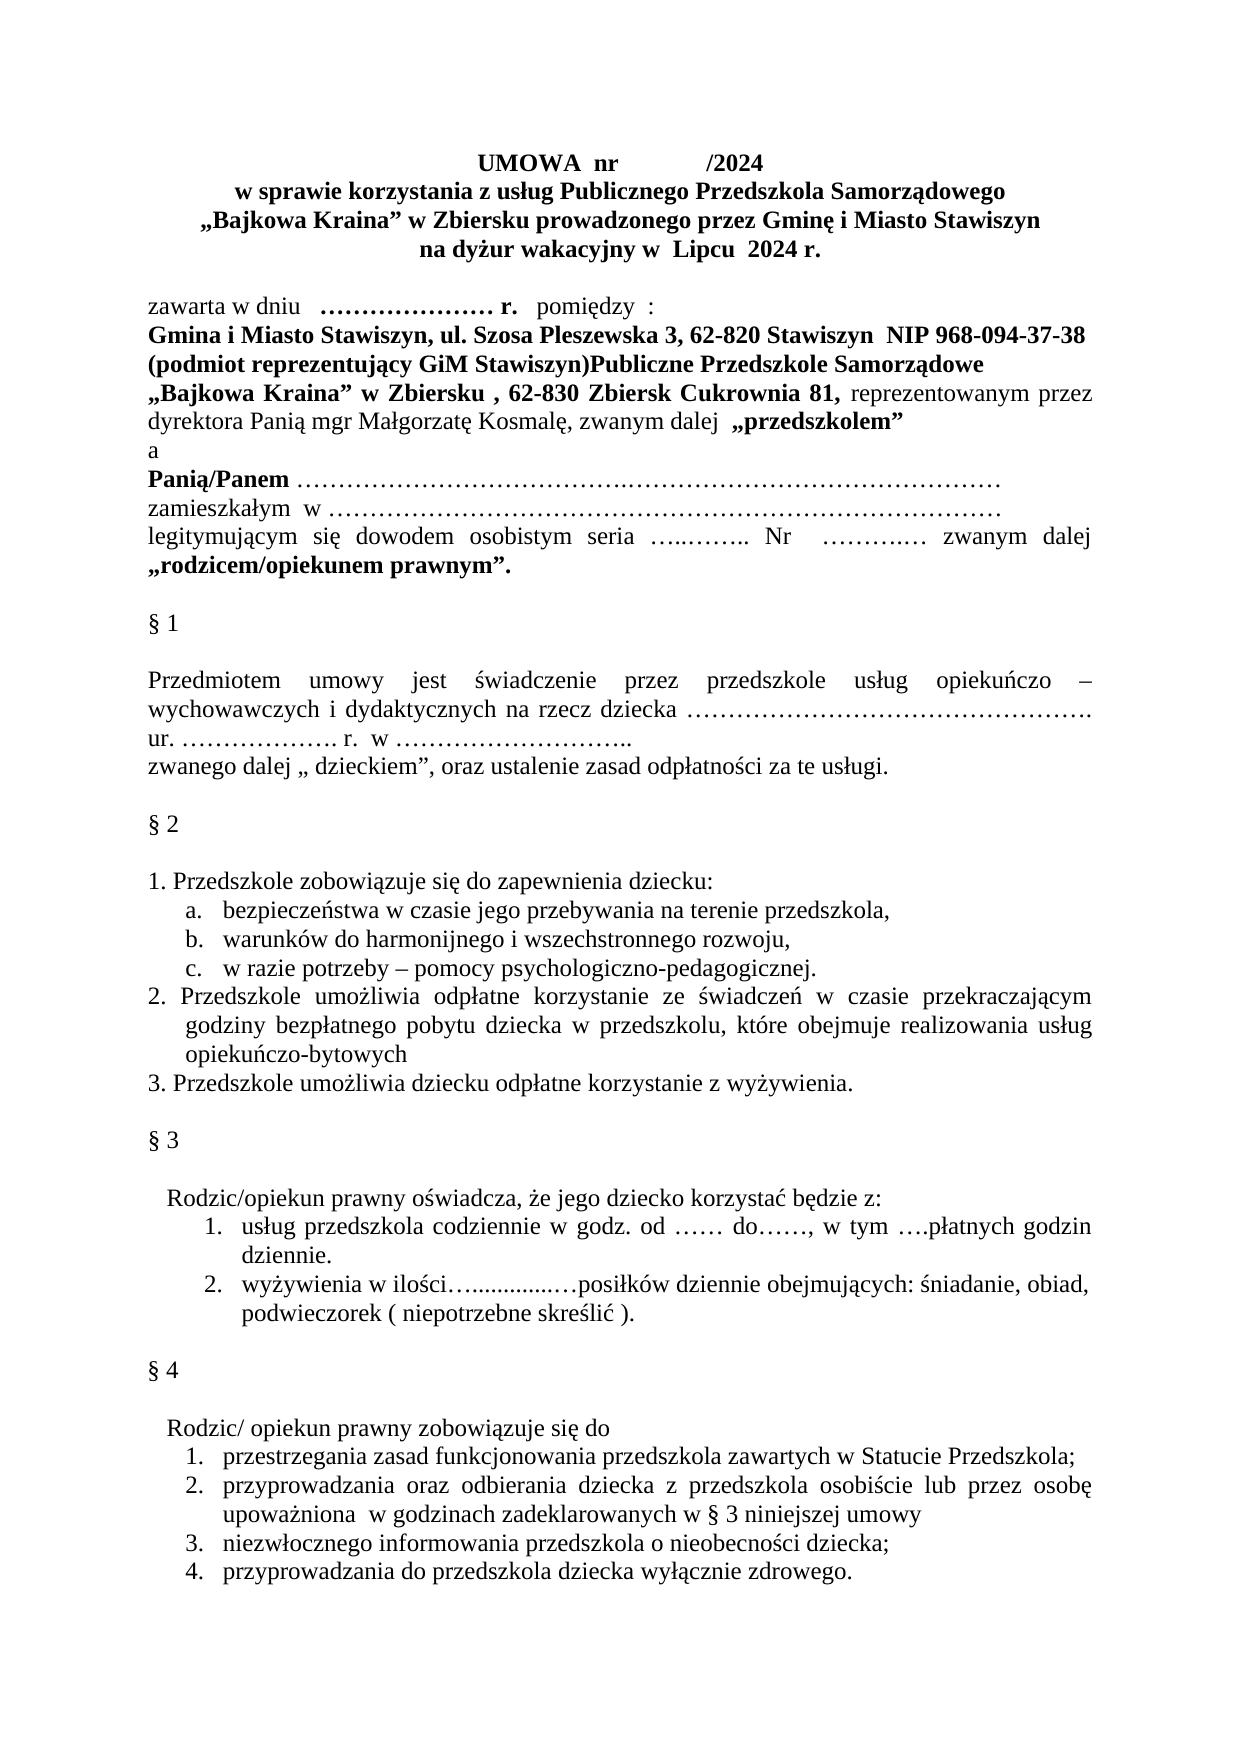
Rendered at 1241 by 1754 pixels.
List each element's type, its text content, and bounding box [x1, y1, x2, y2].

text Panią/Panem ………………………………….……………………………………… [148, 464, 1093, 493]
text (podmiot reprezentujący GiM Stawiszyn)Publiczne Przedszkole Samorządowe [148, 349, 1093, 378]
text § 2 [148, 809, 1093, 838]
list przestrzegania zasad funkcjonowania przedszkola zawartych w Statucie Przedszkola; [185, 1441, 1093, 1470]
text zawarta w dniu ………………… r. pomiędzy : [148, 291, 1093, 320]
text Przedmiotem umowy jest świadczenie przez przedszkole usług opiekuńczo – wychowawczych i dydaktycznych na rzecz dziecka …………………………………………. ur. ………………. r. w ……………………….. [148, 665, 1093, 751]
list warunków do harmonijnego i wszechstronnego rozwoju, [185, 924, 1093, 953]
text „Bajkowa Kraina” w Zbiersku , 62-830 Zbiersk Cukrownia 81, reprezentowanym przez dyrektora Panią mgr Małgorzatę Kosmalę, zwanym dalej „przedszkolem” [148, 378, 1093, 435]
list przyprowadzania do przedszkola dziecka wyłącznie zdrowego. [185, 1556, 1093, 1585]
list w razie potrzeby – pomocy psychologiczno-pedagogicznej. [185, 953, 1093, 981]
list wyżywienia w ilości….............…posiłków dziennie obejmujących: śniadanie, obiad, podwieczorek ( niepotrzebne skreślić ). [204, 1269, 1093, 1326]
list usług przedszkola codziennie w godz. od …… do……, w tym ….płatnych godzin dziennie. [204, 1211, 1093, 1269]
text Rodzic/ opiekun prawny zobowiązuje się do [148, 1413, 1093, 1441]
text 3. Przedszkole umożliwia dziecku odpłatne korzystanie z wyżywienia. [148, 1068, 1093, 1096]
text zwanego dalej „ dzieckiem”, oraz ustalenie zasad odpłatności za te usługi. [148, 751, 1093, 780]
text „Bajkowa Kraina” w Zbiersku prowadzonego przez Gminę i Miasto Stawiszyn [148, 205, 1093, 234]
text § 3 [148, 1125, 1093, 1154]
text § 1 [148, 608, 1093, 636]
text Gmina i Miasto Stawiszyn, ul. Szosa Pleszewska 3, 62-820 Stawiszyn NIP 968-094-37-38 [148, 320, 1093, 349]
list przyprowadzania oraz odbierania dziecka z przedszkola osobiście lub przez osobę upoważniona w godzinach zadeklarowanych w § 3 niniejszej umowy [185, 1470, 1093, 1528]
text a [148, 435, 1093, 464]
list § 4 [147, 1355, 1093, 1384]
list niezwłocznego informowania przedszkola o nieobecności dziecka; [185, 1528, 1093, 1556]
text zamieszkałym w ……………………………………………………………………… [148, 493, 1093, 521]
text 1. Przedszkole zobowiązuje się do zapewnienia dziecku: [148, 866, 1093, 895]
list bezpieczeństwa w czasie jego przebywania na terenie przedszkola, [185, 895, 1093, 924]
subtitle UMOWA nr /2024 [148, 148, 1093, 176]
text legitymującym się dowodem osobistym seria …..…….. Nr ……….… zwanym dalej „rodzicem/opiekunem prawnym”. [148, 521, 1093, 579]
text Rodzic/opiekun prawny oświadcza, że jego dziecko korzystać będzie z: [148, 1183, 1093, 1211]
text na dyżur wakacyjny w Lipcu 2024 r. [148, 234, 1093, 263]
text 2. Przedszkole umożliwia odpłatne korzystanie ze świadczeń w czasie przekraczającym godziny bezpłatnego pobytu dziecka w przedszkolu, które obejmuje realizowania usług opiekuńczo-bytowych [148, 981, 1093, 1068]
text w sprawie korzystania z usług Publicznego Przedszkola Samorządowego [148, 176, 1093, 205]
